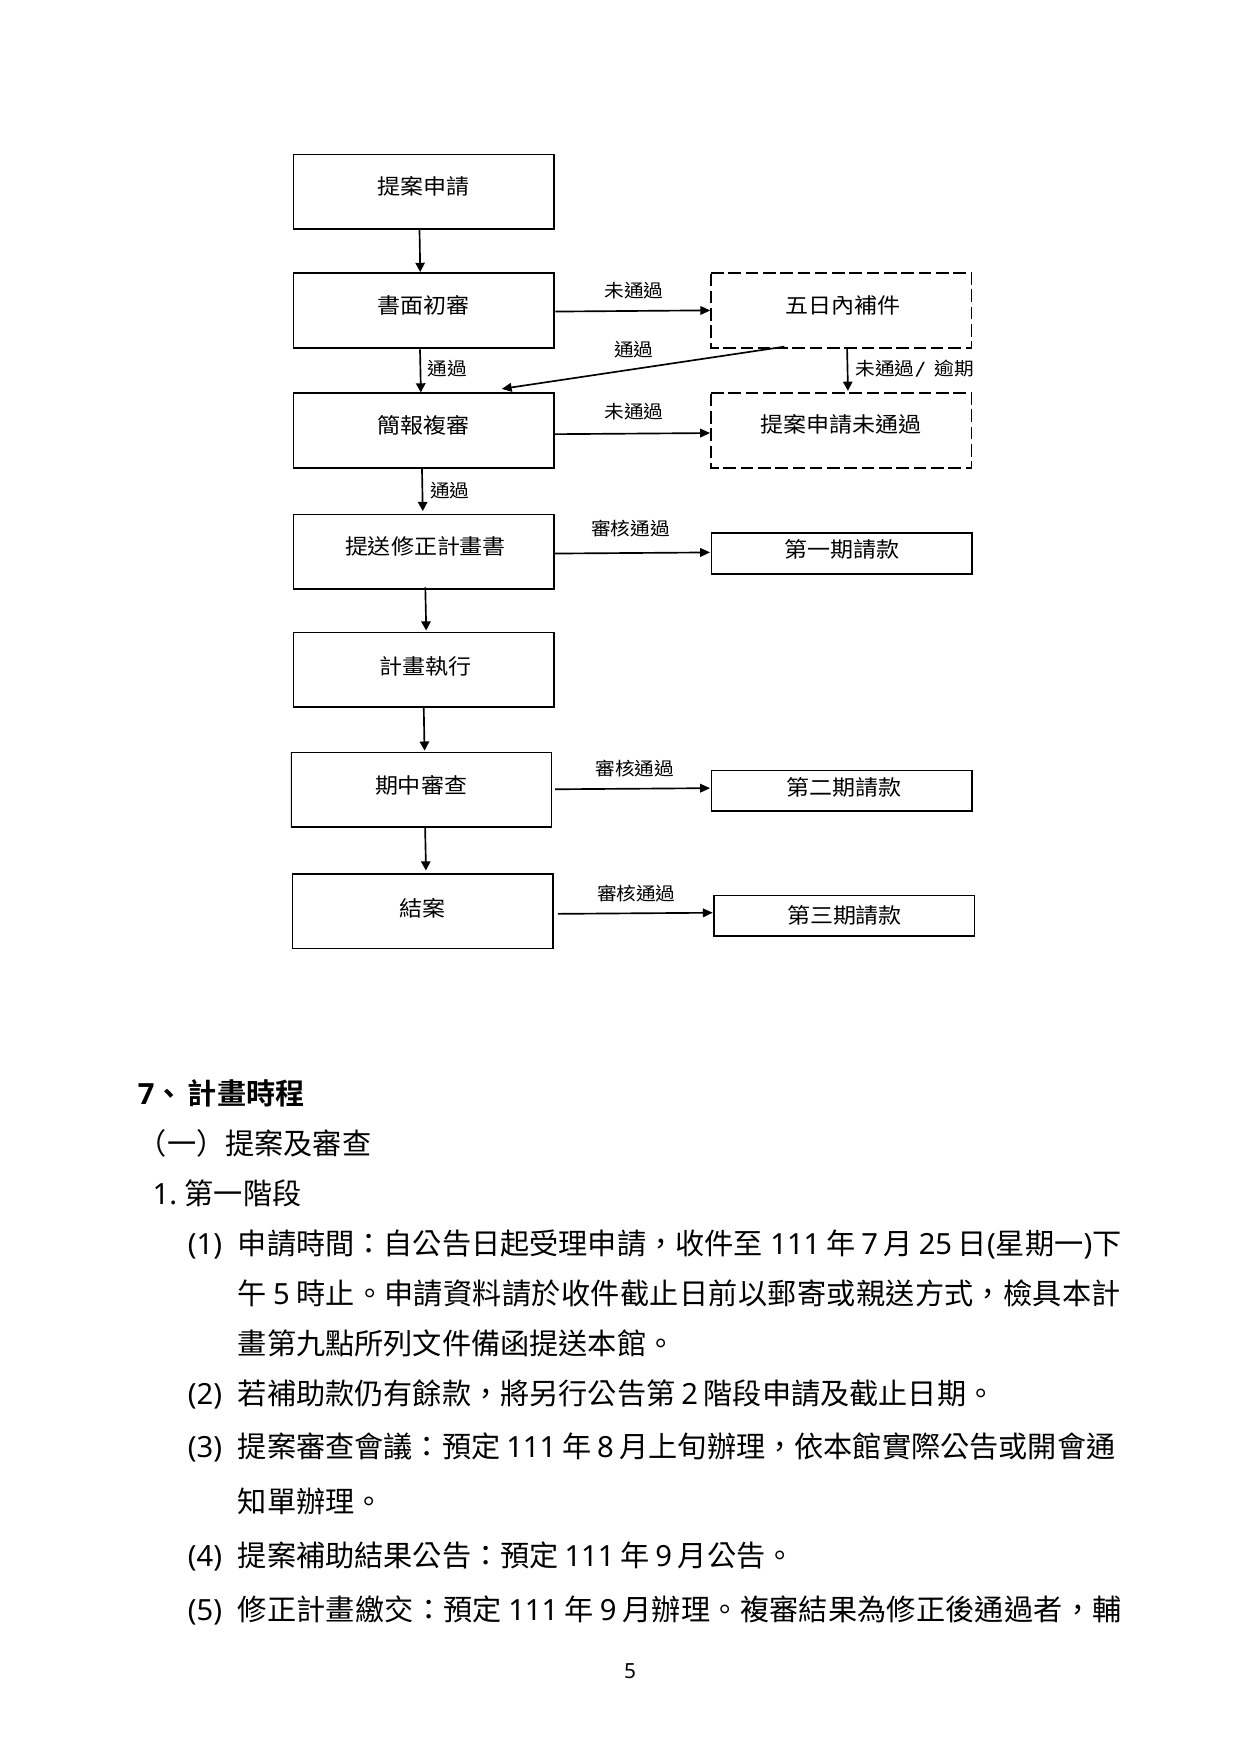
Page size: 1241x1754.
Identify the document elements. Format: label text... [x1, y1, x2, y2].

list 提案補助結果公告：預定111年9月公告。 [188, 1523, 1122, 1577]
list 提案審查會議：預定111年8月上旬辦理，依本館實際公告或開會通知單辦理。 [188, 1414, 1122, 1523]
list 第一階段 [152, 1164, 1122, 1214]
text （一）提案及審查 [138, 1114, 1122, 1164]
list 修正計畫繳交：預定111年9月辦理。複審結果為修正後通過者，輔 [188, 1577, 1122, 1631]
list 若補助款仍有餘款，將另行公告第2階段申請及截止日期。 [188, 1364, 1122, 1414]
list 計畫時程 [138, 1064, 1122, 1114]
list 申請時間：自公告日起受理申請，收件至111年7月25日(星期一)下午5時止。申請資料請於收件截止日前以郵寄或親送方式，檢具本計畫第九點所列文件備函提送本館。 [188, 1214, 1122, 1364]
